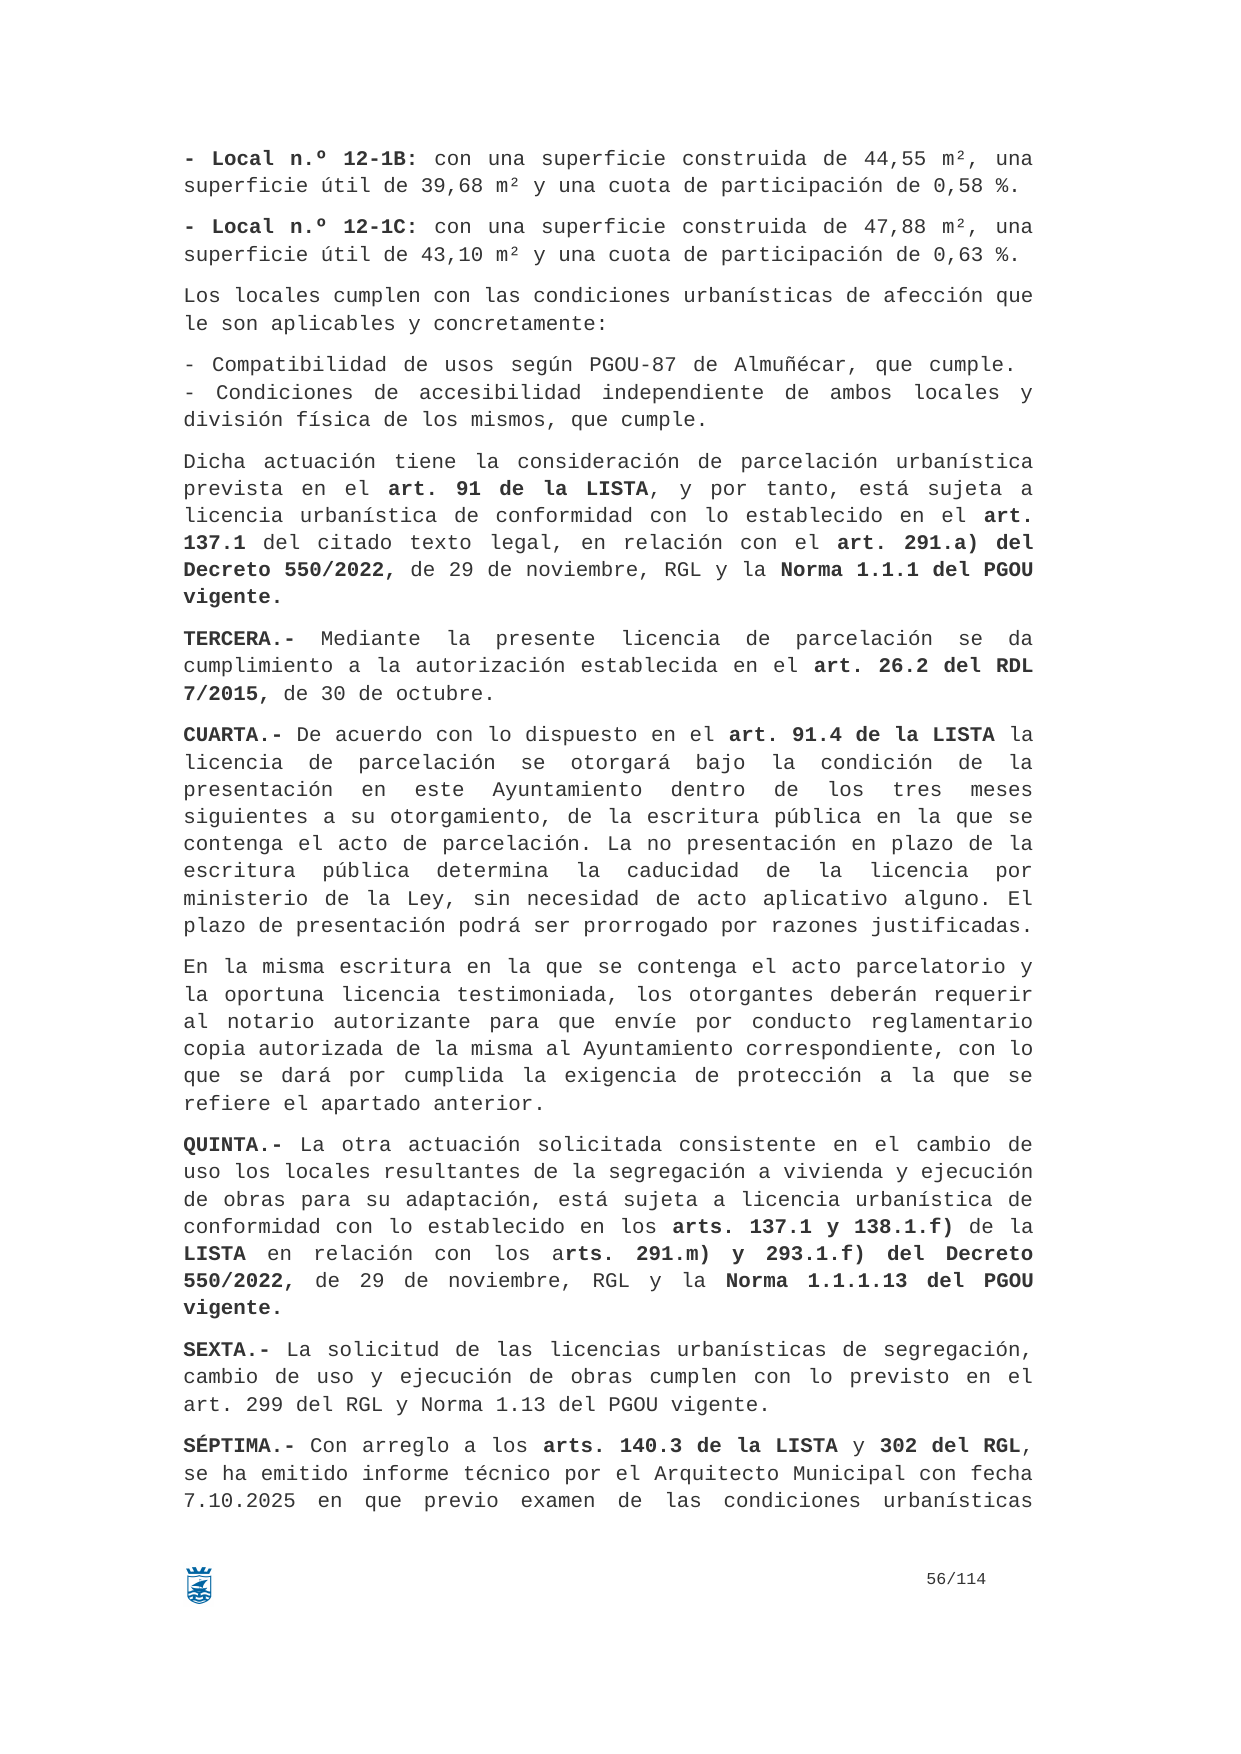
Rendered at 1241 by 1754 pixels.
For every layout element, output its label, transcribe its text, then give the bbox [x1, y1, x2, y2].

text Dicha actuación tiene la consideración de parcelación urbanística prevista en el art. 91 de la LISTA, y por tanto, está sujeta a licencia urbanística de conformidad con lo establecido en el art. 137.1 del citado texto legal, en relación con el art. 291.a) del Decreto 550/2022, de 29 de noviembre, RGL y la Norma 1.1.1 del PGOU vigente. [183, 451, 1033, 610]
text - Local n.º 12-1B: con una superficie construida de 44,55 m², una superficie útil de 39,68 m² y una cuota de participación de 0,58 %. [183, 148, 1033, 198]
picture [183, 1562, 214, 1607]
text - Local n.º 12-1C: con una superficie construida de 47,88 m², una superficie útil de 43,10 m² y una cuota de participación de 0,63 %. [183, 217, 1033, 267]
text CUARTA.- De acuerdo con lo dispuesto en el art. 91.4 de la LISTA la licencia de parcelación se otorgará bajo la condición de la presentación en este Ayuntamiento dentro de los tres meses siguientes a su otorgamiento, de la escritura pública en la que se contenga el acto de parcelación. La no presentación en plazo de la escritura pública determina la caducidad de la licencia por ministerio de la Ley, sin necesidad de acto aplicativo alguno. El plazo de presentación podrá ser prorrogado por razones justificadas. [183, 724, 1033, 938]
text Los locales cumplen con las condiciones urbanísticas de afección que le son aplicables y concretamente: [183, 286, 1033, 336]
text SEXTA.- La solicitud de las licencias urbanísticas de segregación, cambio de uso y ejecución de obras cumplen con lo previsto en el art. 299 del RGL y Norma 1.13 del PGOU vigente. [183, 1339, 1033, 1417]
text SÉPTIMA.- Con arreglo a los arts. 140.3 de la LISTA y 302 del RGL, se ha emitido informe técnico por el Arquitecto Municipal con fecha 7.10.2025 en que previo examen de las condiciones urbanísticas [183, 1435, 1033, 1513]
text En la misma escritura en la que se contenga el acto parcelatorio y la oportuna licencia testimoniada, los otorgantes deberán requerir al notario autorizante para que envíe por conducto reglamentario copia autorizada de la misma al Ayuntamiento correspondiente, con lo que se dará por cumplida la exigencia de protección a la que se refiere el apartado anterior. [183, 957, 1033, 1116]
text - Compatibilidad de usos según PGOU-87 de Almuñécar, que cumple. - Condiciones de accesibilidad independiente de ambos locales y división física de los mismos, que cumple. [183, 354, 1033, 432]
text QUINTA.- La otra actuación solicitada consistente en el cambio de uso los locales resultantes de la segregación a vivienda y ejecución de obras para su adaptación, está sujeta a licencia urbanística de conformidad con lo establecido en los arts. 137.1 y 138.1.f) de la LISTA en relación con los arts. 291.m) y 293.1.f) del Decreto 550/2022, de 29 de noviembre, RGL y la Norma 1.1.1.13 del PGOU vigente. [183, 1134, 1033, 1321]
text TERCERA.- Mediante la presente licencia de parcelación se da cumplimiento a la autorización establecida en el art. 26.2 del RDL 7/2015, de 30 de octubre. [183, 628, 1033, 706]
